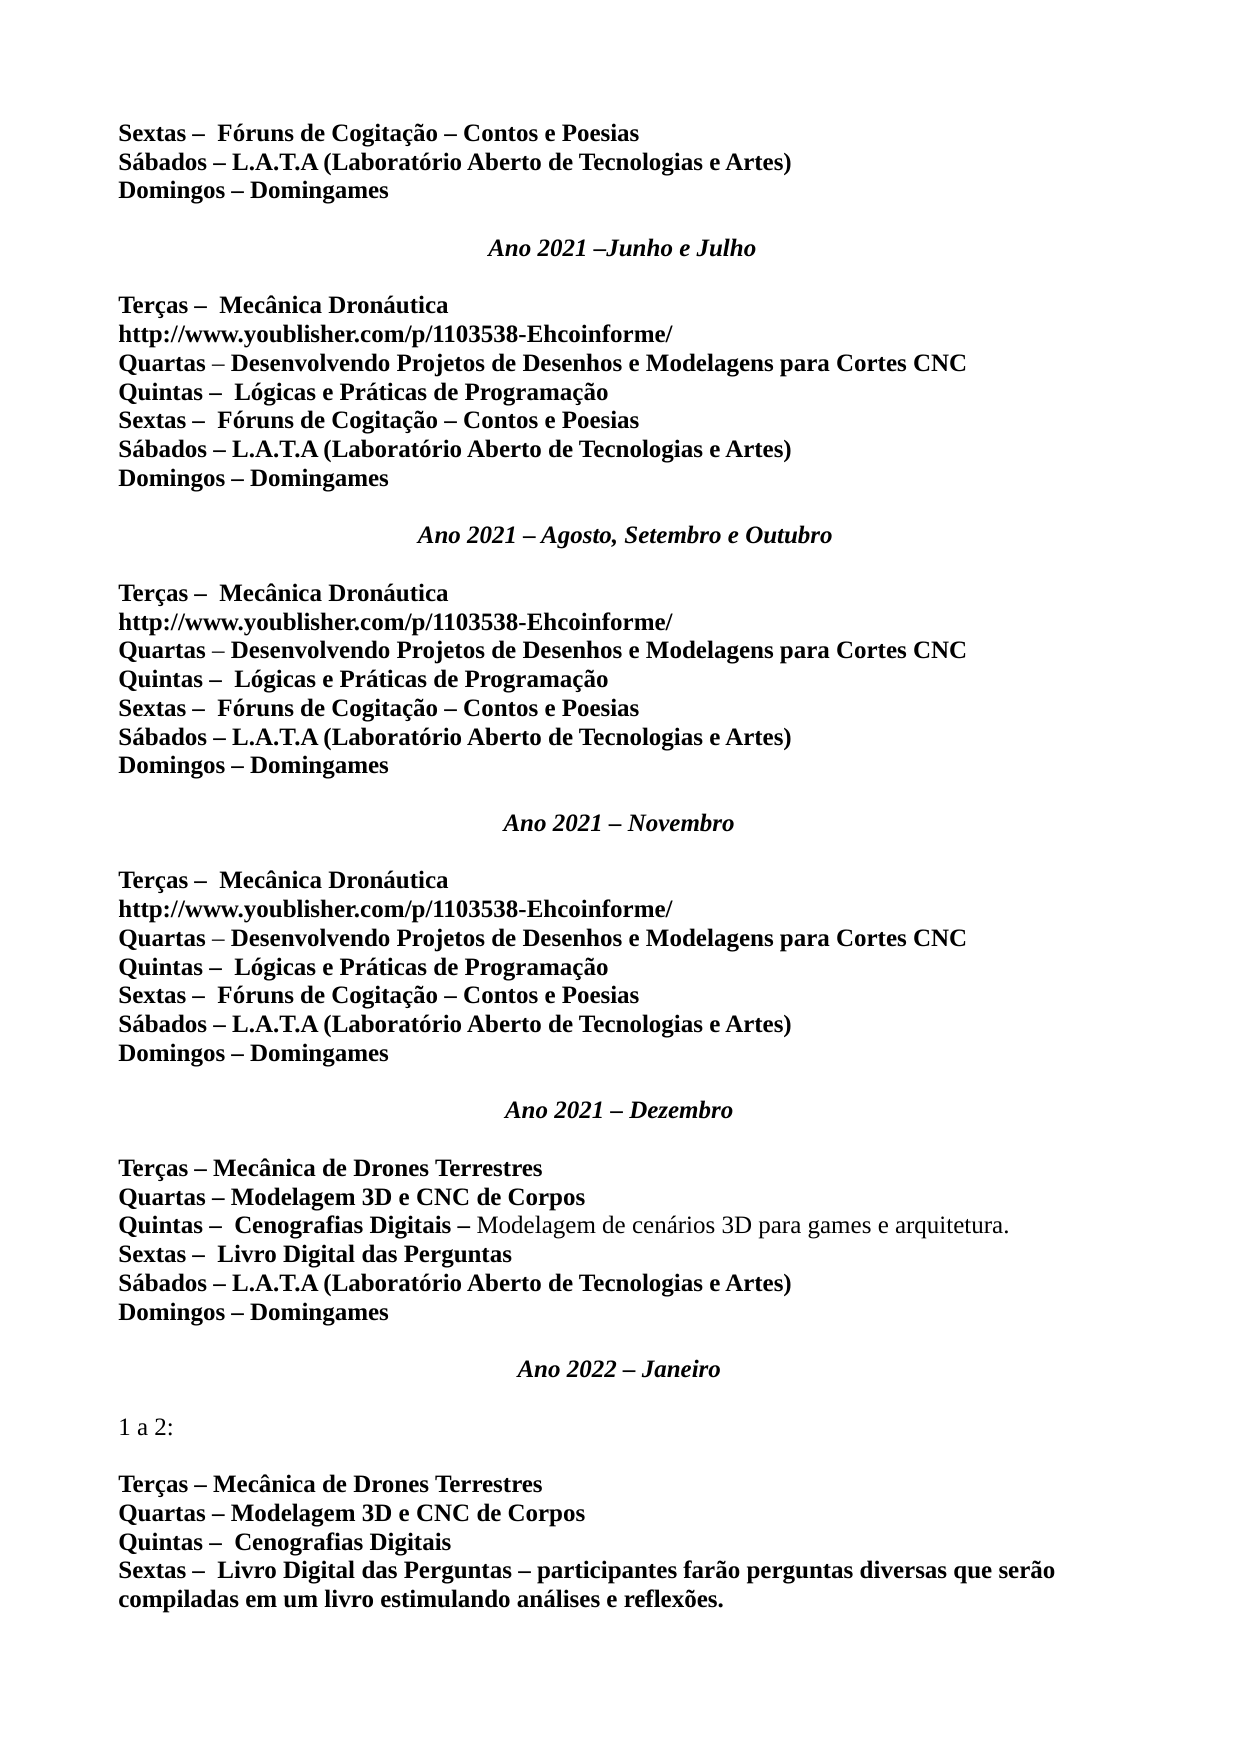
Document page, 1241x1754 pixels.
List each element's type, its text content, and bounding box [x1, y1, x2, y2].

text Sextas – Livro Digital das Perguntas [118, 1239, 1122, 1268]
text 1 a 2: [118, 1412, 1122, 1441]
text Domingos – Domingames [118, 463, 1122, 492]
text Quintas – Cenografias Digitais [118, 1527, 1122, 1556]
text Terças – Mecânica Dronáutica [118, 291, 1122, 319]
text Terças – Mecânica Dronáutica [118, 866, 1122, 894]
text Terças – Mecânica Dronáutica [118, 578, 1122, 607]
text Sextas – Livro Digital das Perguntas – participantes farão perguntas diversas que serão compiladas em um livro estimulando análises e reflexões. [118, 1556, 1122, 1613]
text Sábados – L.A.T.A (Laboratório Aberto de Tecnologias e Artes) [118, 722, 1122, 751]
text Quintas – Lógicas e Práticas de Programação [118, 664, 1122, 693]
text Domingos – Domingames [118, 1297, 1122, 1326]
text Terças – Mecânica de Drones Terrestres [118, 1153, 1122, 1182]
text Ano 2021 – Novembro [118, 808, 1122, 837]
text Sábados – L.A.T.A (Laboratório Aberto de Tecnologias e Artes) [118, 1268, 1122, 1297]
text Sextas – Fóruns de Cogitação – Contos e Poesias [118, 406, 1122, 434]
text Sábados – L.A.T.A (Laboratório Aberto de Tecnologias e Artes) [118, 147, 1122, 176]
text Ano 2021 – Agosto, Setembro e Outubro [118, 521, 1122, 549]
text Sextas – Fóruns de Cogitação – Contos e Poesias [118, 693, 1122, 722]
text Quartas – Desenvolvendo Projetos de Desenhos e Modelagens para Cortes CNC [118, 923, 1122, 952]
text Quartas – Modelagem 3D e CNC de Corpos [118, 1182, 1122, 1211]
text Quintas – Lógicas e Práticas de Programação [118, 377, 1122, 406]
text Domingos – Domingames [118, 751, 1122, 779]
text http://www.youblisher.com/p/1103538-Ehcoinforme/ [118, 319, 1122, 348]
text Domingos – Domingames [118, 176, 1122, 204]
text Ano 2021 – Dezembro [118, 1096, 1122, 1124]
text http://www.youblisher.com/p/1103538-Ehcoinforme/ [118, 607, 1122, 636]
text Sextas – Fóruns de Cogitação – Contos e Poesias [118, 118, 1122, 147]
text Terças – Mecânica de Drones Terrestres [118, 1469, 1122, 1498]
text Quintas – Cenografias Digitais – Modelagem de cenários 3D para games e arquitetura. [118, 1211, 1122, 1239]
text Quintas – Lógicas e Práticas de Programação [118, 952, 1122, 981]
text Sábados – L.A.T.A (Laboratório Aberto de Tecnologias e Artes) [118, 434, 1122, 463]
text Ano 2022 – Janeiro [118, 1354, 1122, 1383]
text Quartas – Modelagem 3D e CNC de Corpos [118, 1498, 1122, 1527]
text Domingos – Domingames [118, 1038, 1122, 1067]
text Sábados – L.A.T.A (Laboratório Aberto de Tecnologias e Artes) [118, 1009, 1122, 1038]
text Quartas – Desenvolvendo Projetos de Desenhos e Modelagens para Cortes CNC [118, 348, 1122, 377]
text Ano 2021 –Junho e Julho [118, 233, 1122, 262]
text http://www.youblisher.com/p/1103538-Ehcoinforme/ [118, 894, 1122, 923]
text Quartas – Desenvolvendo Projetos de Desenhos e Modelagens para Cortes CNC [118, 636, 1122, 664]
text Sextas – Fóruns de Cogitação – Contos e Poesias [118, 981, 1122, 1009]
